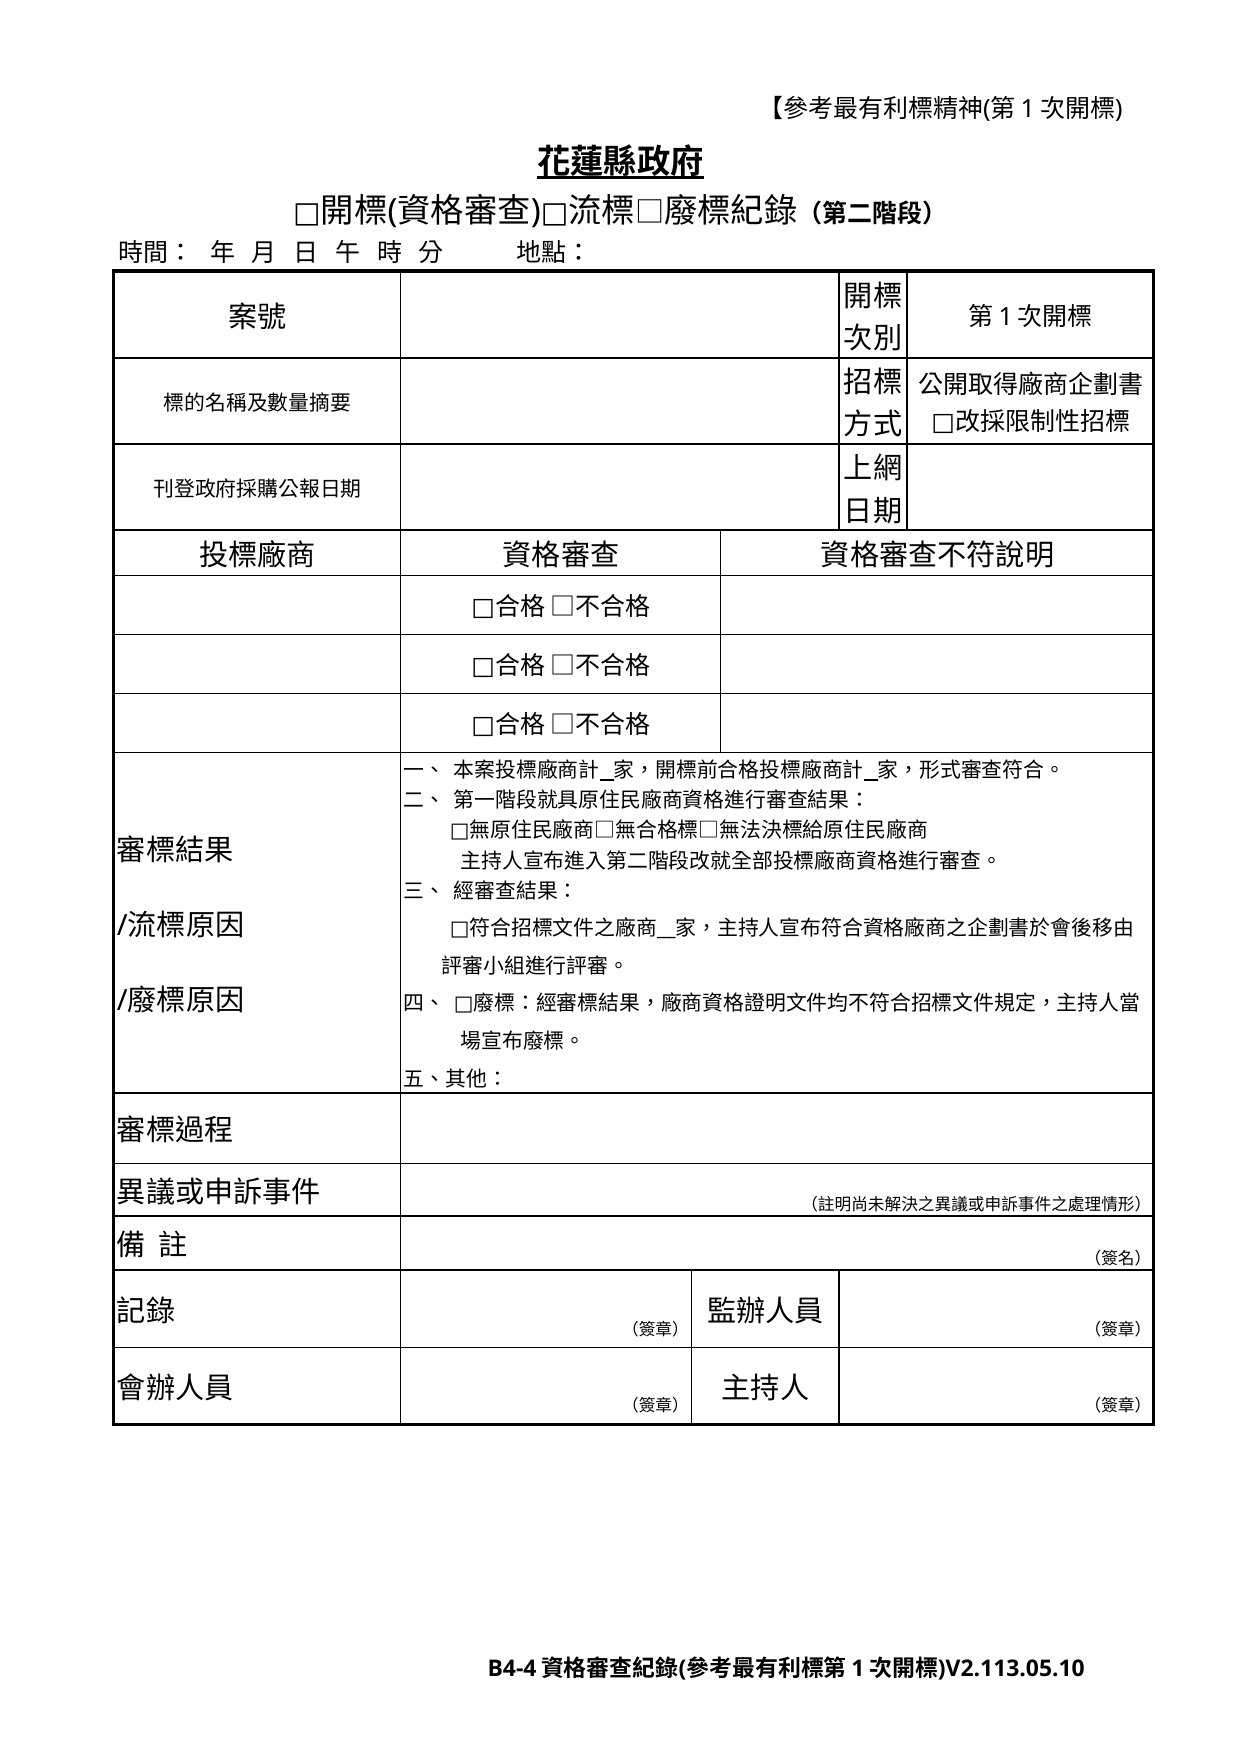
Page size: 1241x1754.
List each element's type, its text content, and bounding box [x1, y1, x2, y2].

table_header 第1次開標 [908, 273, 1152, 357]
text □開標(資格審查)□流標□廢標紀錄（第二階段） [118, 183, 1122, 232]
table_cell [115, 576, 400, 634]
table_cell 記錄 [115, 1271, 400, 1347]
table_cell 審標結果 /流標原因 /廢標原因 [115, 753, 400, 1092]
table_cell [401, 1094, 1152, 1162]
table_cell 刊登政府採購公報日期 [115, 445, 400, 529]
table_cell 審標過程 [115, 1094, 400, 1162]
table_cell [721, 635, 1152, 693]
table_cell [721, 576, 1152, 634]
table_cell □合格 □不合格 [401, 694, 720, 752]
table_cell [401, 359, 838, 443]
table_cell 會辦人員 [115, 1348, 400, 1423]
table_cell 本案投標廠商計 家，開標前合格投標廠商計 家，形式審查符合。 第一階段就具原住民廠商資格進行審查結果： □無原住民廠商□無合格標□無法決標給原住民廠商 主持人宣布進入第二階段改就全部投標廠商資格進行審查。 經審查結果： □符合招標文件之廠商__家，主持人宣布符合資格廠商之企劃書於會後移由 評審小組進行評審。 □廢標：經審標結果，廠商資格證明文件均不符合招標文件規定，主持人當 場宣布廢標。 五、其他： [401, 753, 1152, 1092]
table_cell 上網日期 [840, 445, 906, 529]
table_cell [908, 445, 1152, 529]
table_header [401, 273, 838, 357]
table_cell 主持人 [692, 1348, 838, 1423]
table_cell 備 註 [115, 1217, 400, 1269]
table_cell 資格審查不符說明 [721, 531, 1152, 574]
table_cell 投標廠商 [115, 531, 400, 574]
table_cell （簽章） [840, 1271, 1152, 1347]
table_cell □合格 □不合格 [401, 635, 720, 693]
table_cell 異議或申訴事件 [115, 1164, 400, 1215]
table_cell [115, 694, 400, 752]
table_cell （簽章） [401, 1271, 691, 1347]
table_cell （註明尚未解決之異議或申訴事件之處理情形） [401, 1164, 1152, 1215]
table_cell [721, 694, 1152, 752]
table_header 案號 [115, 273, 400, 357]
table_header 開標次別 [840, 273, 906, 357]
text 時間： 年 月 日 午 時 分 地點： [118, 232, 1122, 269]
table_cell □合格 □不合格 [401, 576, 720, 634]
table_cell （簽章） [840, 1348, 1152, 1423]
table_cell （簽章） [401, 1348, 691, 1423]
table_cell 招標方式 [840, 359, 906, 443]
table_cell （簽名） [401, 1217, 1152, 1269]
table_cell 公開取得廠商企劃書 □改採限制性招標 [908, 359, 1152, 443]
table_cell 資格審查 [401, 531, 720, 574]
table_cell 監辦人員 [692, 1271, 838, 1347]
text 花蓮縣政府 [118, 135, 1122, 183]
table_cell [115, 635, 400, 693]
table_cell 標的名稱及數量摘要 [115, 359, 400, 443]
table_cell [401, 445, 838, 529]
